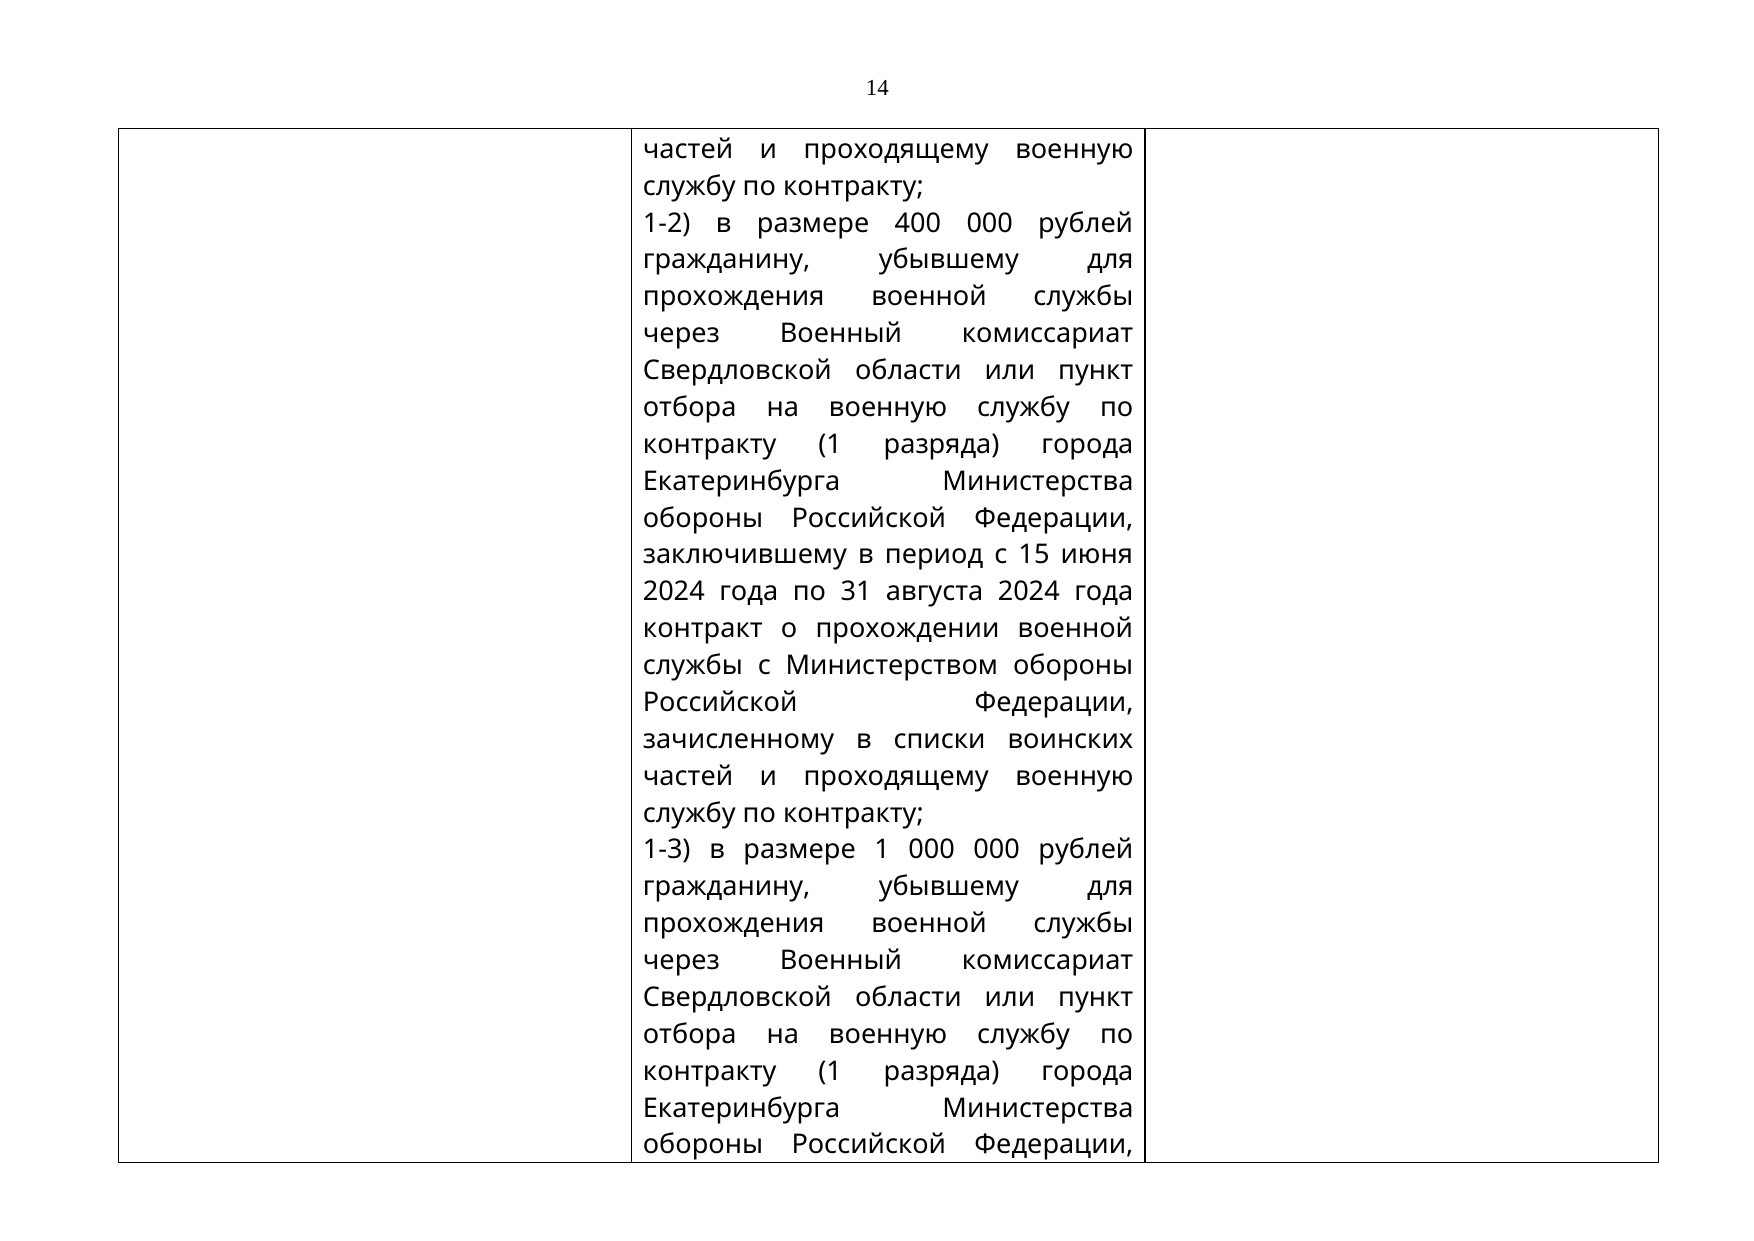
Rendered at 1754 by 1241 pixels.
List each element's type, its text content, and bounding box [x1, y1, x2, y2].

table_cell частей и проходящему военную службу по контракту; 1-2) в размере 400 000 рублей гражданину, убывшему для прохождения военной службы через Военный комиссариат Свердловской области или пункт отбора на военную службу по контракту (1 разряда) города Екатеринбурга Министерства обороны Российской Федерации, заключившему в период с 15 июня 2024 года по 31 августа 2024 года контракт о прохождении военной службы с Министерством обороны Российской Федерации, зачисленному в списки воинских частей и проходящему военную службу по контракту; 1-3) в размере 1 000 000 рублей гражданину, убывшему для прохождения военной службы через Военный комиссариат Свердловской области или пункт отбора на военную службу по контракту (1 разряда) города Екатеринбурга Министерства обороны Российской Федерации, [632, 129, 1144, 1162]
table_cell [119, 129, 631, 1162]
table_cell [1146, 129, 1658, 1162]
